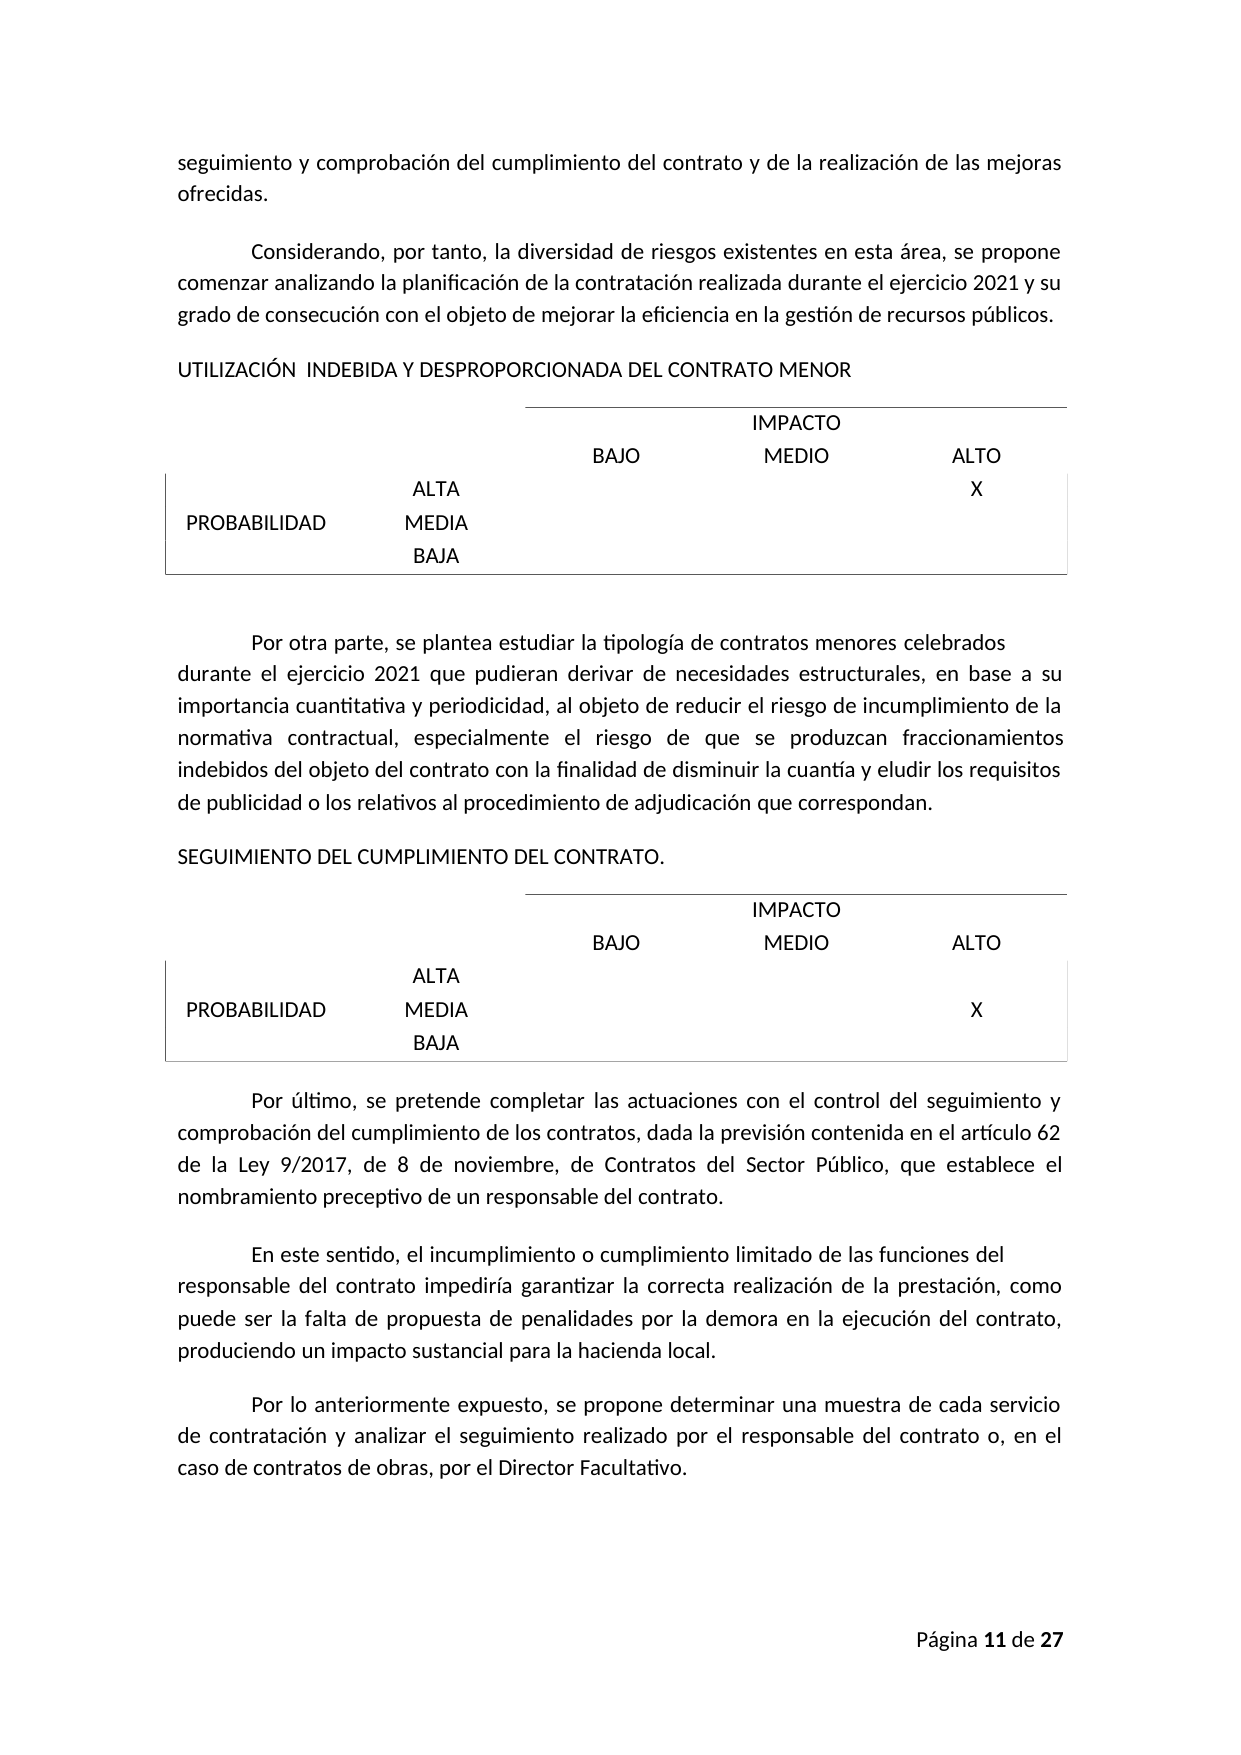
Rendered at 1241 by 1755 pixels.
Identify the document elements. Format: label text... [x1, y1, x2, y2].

text ofrecidas. [177, 179, 1065, 207]
text MEDIA [404, 508, 526, 536]
text Por último, se pretende completar las actuaciones con el control del seguimiento y [251, 1088, 1065, 1114]
text PROBABILIDAD [186, 995, 346, 1023]
text ALTA [410, 961, 462, 989]
text IMPACTO [750, 895, 843, 923]
text comenzar analizando la planificación de la contratación realizada durante el ejercicio 2021 y su grado de consecución con el objeto de mejorar la eficiencia en la gestión de recursos públicos. [177, 268, 1065, 328]
text BAJA [410, 1028, 462, 1056]
text Página 11 de 27 [916, 1627, 1065, 1652]
text de contratación y analizar el seguimiento realizado por el responsable del contrato o, en el caso de contratos de obras, por el Director Facultativo. [177, 1421, 1065, 1481]
text BAJO [589, 441, 643, 469]
text responsable del contrato impediría garantizar la correcta realización de la prestación, como puede ser la falta de propuesta de penalidades por la demora en la ejecución del contrato, produciendo un impacto sustancial para la hacienda local. [177, 1272, 1064, 1364]
text BAJA [410, 541, 462, 569]
text PROBABILIDAD [186, 508, 346, 536]
text X [886, 995, 1067, 1023]
text X [886, 474, 1067, 502]
text En este sentido, el incumplimiento o cumplimiento limitado de las funciones del [251, 1242, 1066, 1268]
text ALTO [950, 928, 1003, 956]
text ALTA [410, 474, 462, 502]
text MEDIO [763, 441, 886, 469]
text comprobación del cumplimiento de los contratos, dada la previsión contenida en el artículo 62 de la Ley 9/2017, de 8 de noviembre, de Contratos del Sector Público, que establece el nombramiento preceptivo de un responsable del contrato. [177, 1118, 1063, 1210]
text seguimiento y comprobación del cumplimiento del contrato y de la realización de las mejoras [177, 150, 1065, 175]
text ALTO [950, 441, 1003, 469]
text SEGUIMIENTO DEL CUMPLIMIENTO DEL CONTRATO. [177, 844, 667, 869]
text BAJO [589, 928, 643, 956]
text IMPACTO [750, 408, 843, 436]
text Considerando, por tanto, la diversidad de riesgos existentes en esta área, se propone [251, 239, 1065, 265]
text MEDIO [763, 928, 886, 956]
text UTILIZACIÓN INDEBIDA Y DESPROPORCIONADA DEL CONTRATO MENOR [177, 357, 854, 382]
text Por lo anteriormente expuesto, se propone determinar una muestra de cada servicio [251, 1392, 1065, 1417]
text MEDIA [404, 995, 526, 1023]
text durante el ejercicio 2021 que pudieran derivar de necesidades estructurales, en base a su importancia cuantitativa y periodicidad, al objeto de reducir el riesgo de incumplimiento de la normativa contractual, especialmente el riesgo de que se produzcan fraccionamientos indebidos del objeto del contrato con la finalidad de disminuir la cuantía y eludir los requisitos de publicidad o los relativos al procedimiento de adjudicación que correspondan. [177, 659, 1064, 816]
text Por otra parte, se plantea estudiar la tipología de contratos menores celebrados [251, 630, 1066, 655]
